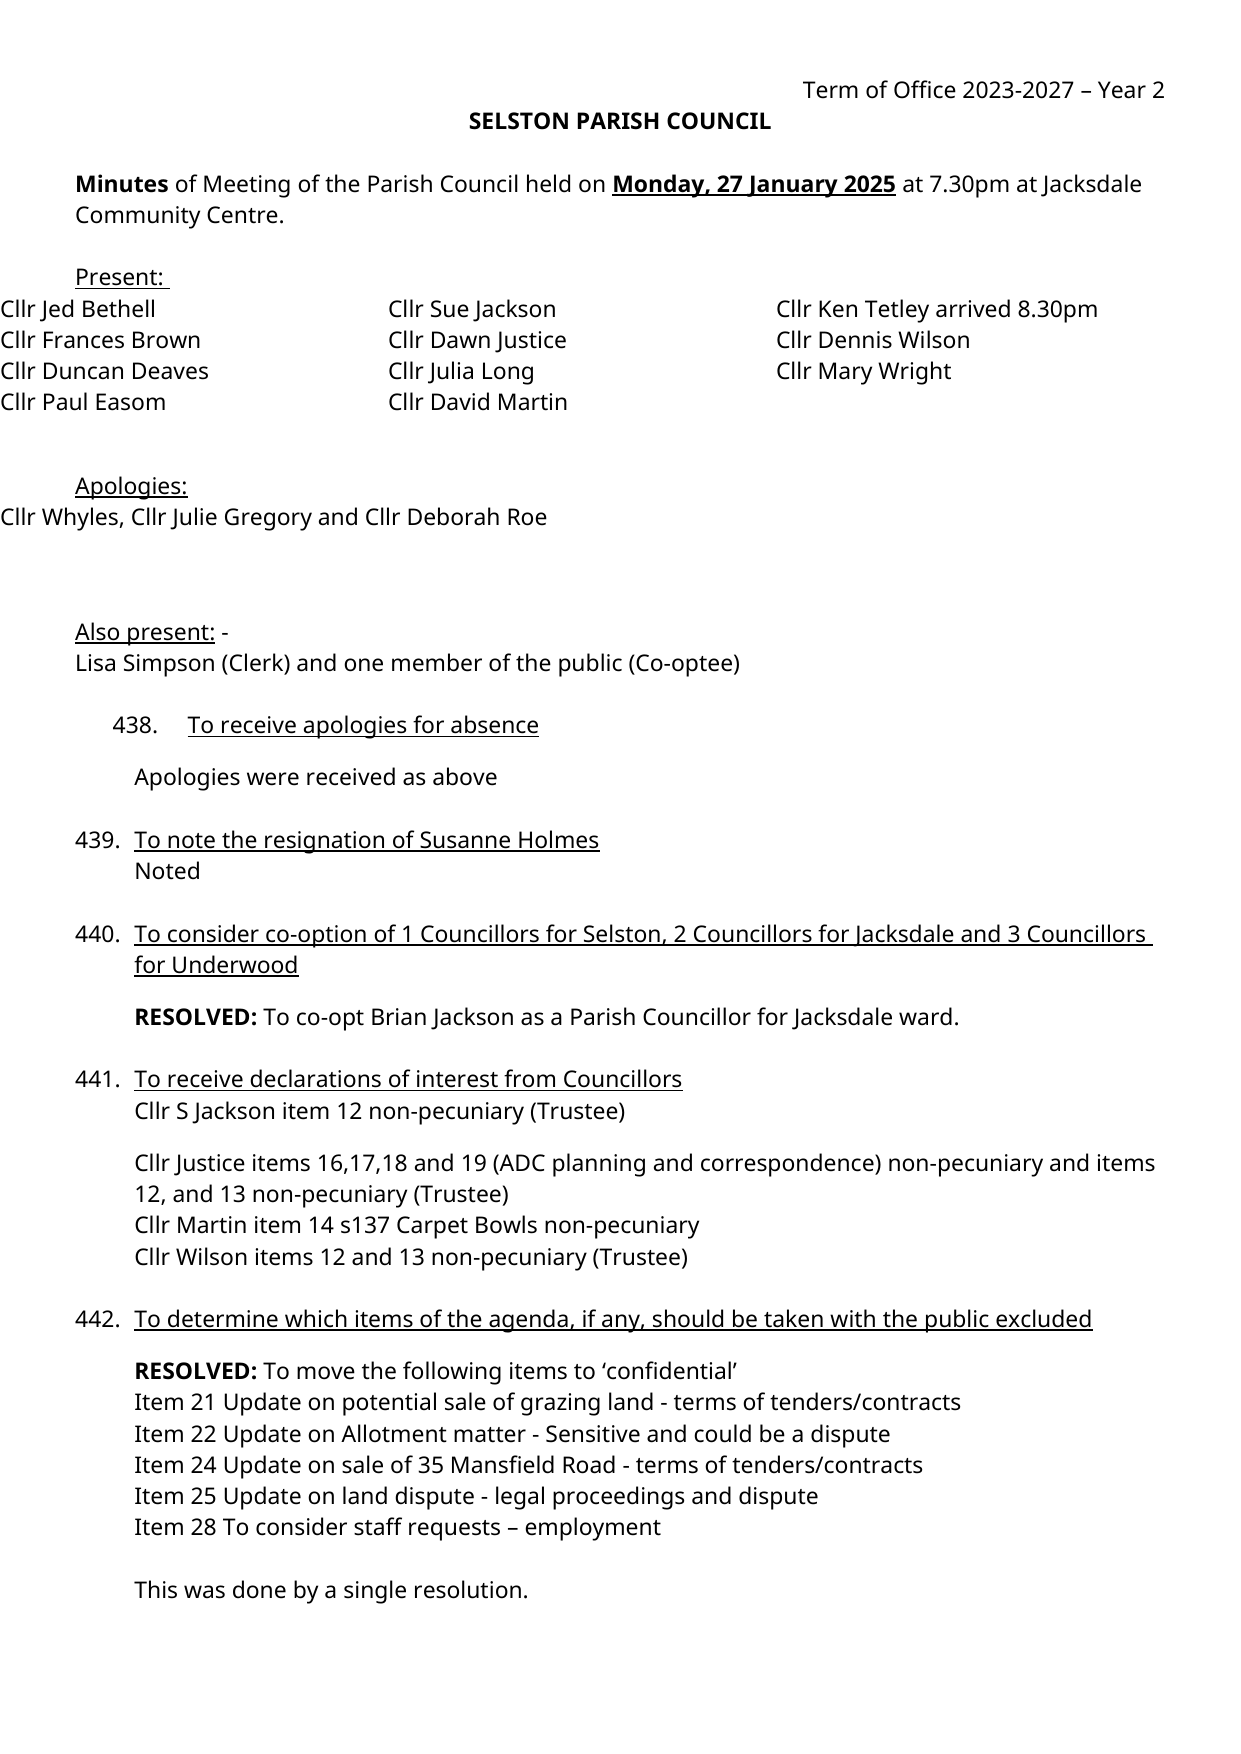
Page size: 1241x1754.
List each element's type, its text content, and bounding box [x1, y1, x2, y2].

list To note the resignation of Susanne Holmes [75, 824, 1165, 855]
text Minutes of Meeting of the Parish Council held on Monday, 27 January 2025 at 7.30pm at Jacksdale Community Centre. [75, 168, 1165, 230]
text This was done by a single resolution. [119, 1574, 1165, 1605]
list Cllr Dawn Justice [426, 324, 777, 355]
text RESOLVED: To co-opt Brian Jackson as a Parish Councillor for Jacksdale ward. [75, 1001, 1165, 1032]
list Cllr Julia Long [426, 355, 777, 386]
list Cllr David Martin [426, 386, 777, 418]
text Apologies: [75, 470, 1165, 501]
text Cllr Justice items 16,17,18 and 19 (ADC planning and correspondence) non-pecuniary and items 12, and 13 non-pecuniary (Trustee) [134, 1147, 1165, 1209]
text Cllr Wilson items 12 and 13 non-pecuniary (Trustee) [134, 1241, 1165, 1272]
list Cllr Jed Bethell [0, 293, 389, 324]
list Cllr Duncan Deaves [0, 355, 389, 386]
list Noted [134, 855, 1165, 886]
list Cllr Paul Easom [0, 386, 389, 418]
list Cllr Dennis Wilson [814, 324, 1165, 355]
text Item 22 Update on Allotment matter - Sensitive and could be a dispute [134, 1418, 1165, 1449]
text Apologies were received as above [75, 761, 1165, 793]
text Item 21 Update on potential sale of grazing land - terms of tenders/contracts [134, 1386, 1165, 1418]
text Cllr Martin item 14 s137 Carpet Bowls non-pecuniary [134, 1209, 1165, 1241]
text Item 25 Update on land dispute - legal proceedings and dispute [134, 1480, 1165, 1511]
list To receive apologies for absence [112, 709, 1165, 741]
list Cllr Frances Brown [0, 324, 389, 355]
text Lisa Simpson (Clerk) and one member of the public (Co-optee) [75, 647, 1165, 678]
text RESOLVED: To move the following items to ‘confidential’ [134, 1355, 1165, 1386]
list To consider co-option of 1 Councillors for Selston, 2 Councillors for Jacksdale and 3 Councillors for Underwood [75, 918, 1165, 980]
list Cllr Mary Wright [814, 355, 1165, 386]
text Present: [75, 261, 1165, 293]
text Item 24 Update on sale of 35 Mansfield Road - terms of tenders/contracts [134, 1449, 1165, 1480]
list Cllr Ken Tetley arrived 8.30pm [814, 293, 1165, 324]
list To receive declarations of interest from Councillors [75, 1063, 1165, 1095]
list Cllr S Jackson item 12 non-pecuniary (Trustee) [134, 1095, 1165, 1126]
list Cllr Whyles, Cllr Julie Gregory and Cllr Deborah Roe [0, 501, 1165, 532]
text SELSTON PARISH COUNCIL [75, 105, 1165, 136]
list Cllr Sue Jackson [426, 293, 777, 324]
text Item 28 To consider staff requests – employment [134, 1511, 1165, 1543]
list To determine which items of the agenda, if any, should be taken with the public excluded [75, 1303, 1165, 1334]
text Also present: - [75, 616, 1165, 647]
